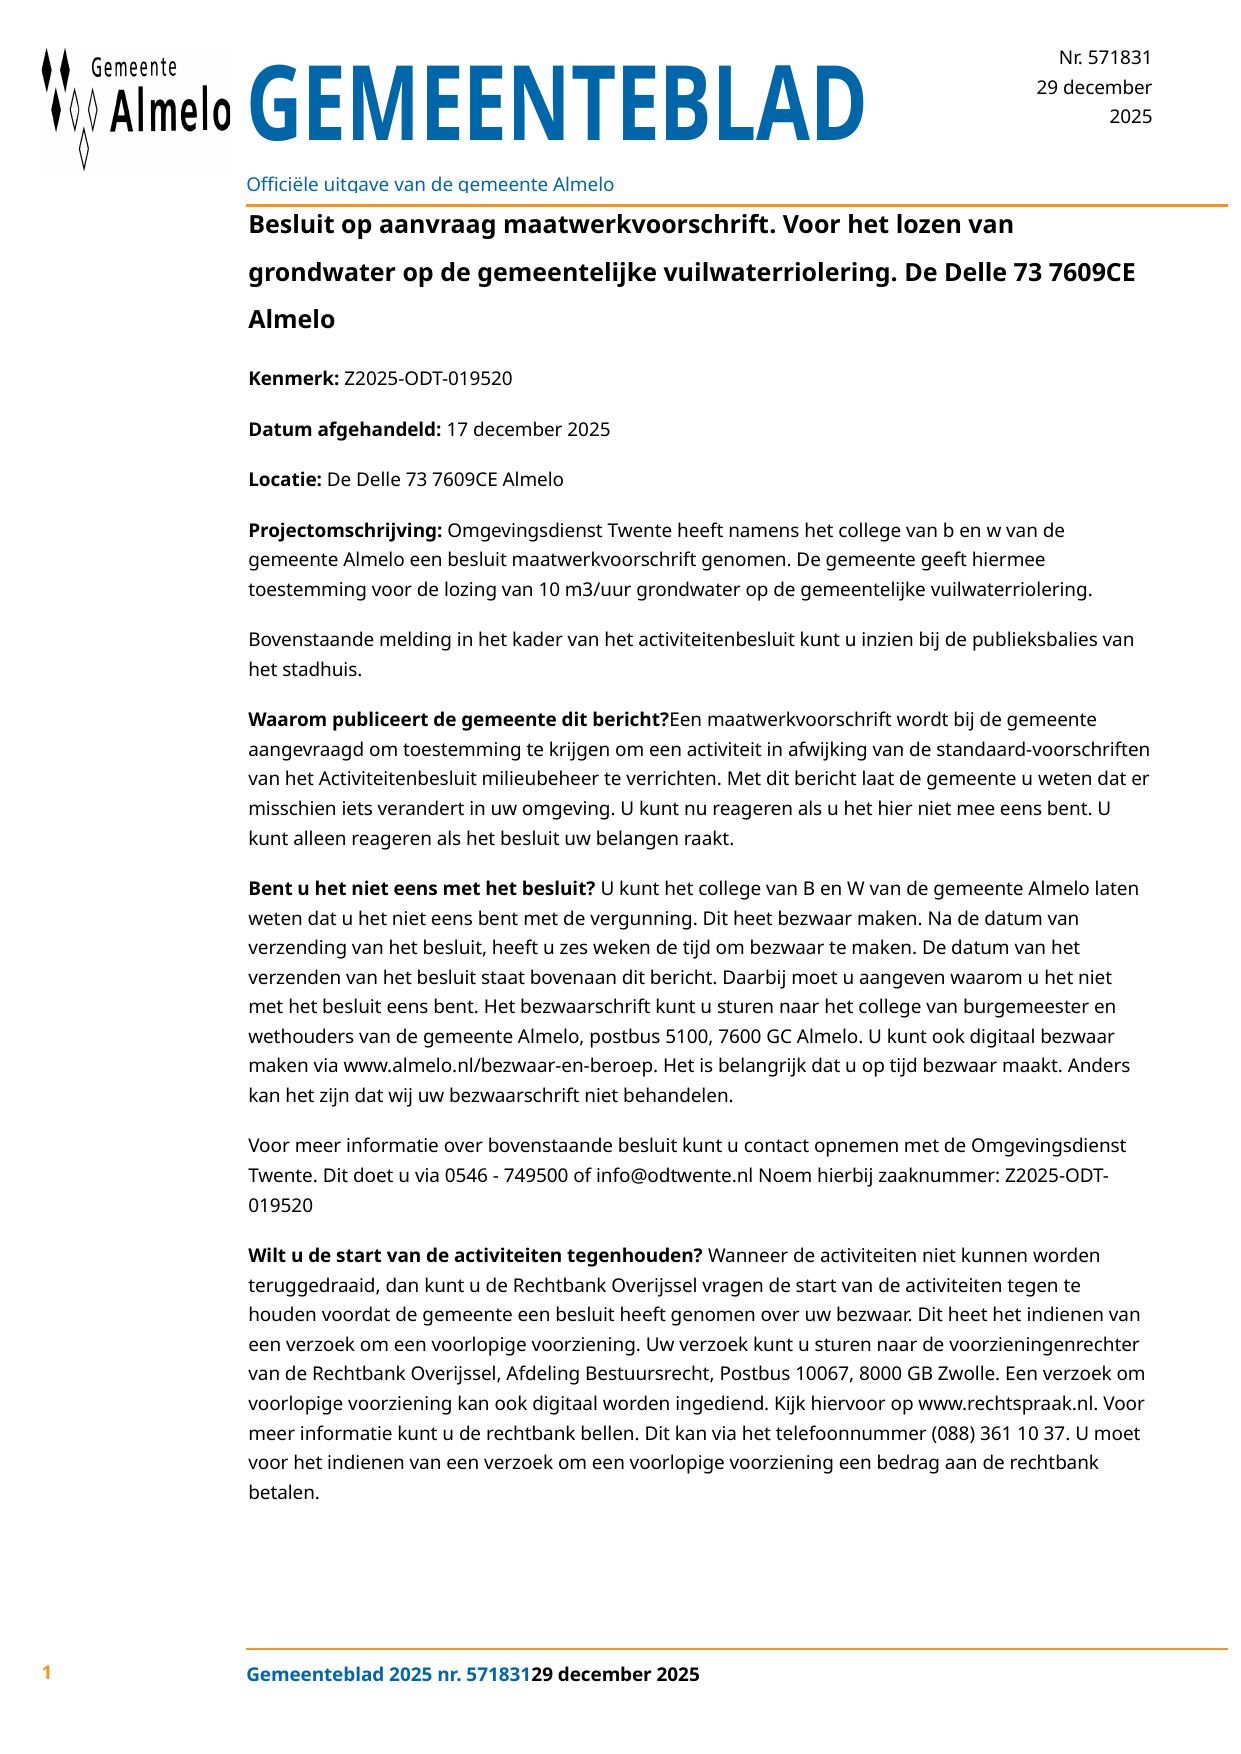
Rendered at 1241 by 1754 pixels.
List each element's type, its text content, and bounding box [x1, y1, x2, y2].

text Besluit op aanvraag maatwerkvoorschrift. Voor het lozen van grondwater op de gemeentelijke vuilwaterriolering. De Delle 73 7609CE Almelo [248, 207, 1152, 336]
text Waarom publiceert de gemeente dit bericht?Een maatwerkvoorschrift wordt bij de gemeente aangevraagd om toestemming te krijgen om een activiteit in afwijking van de standaard-voorschriften van het Activiteitenbesluit milieubeheer te verrichten. Met dit bericht laat de gemeente u weten dat er misschien iets verandert in uw omgeving. U kunt nu reageren als u het hier niet mee eens bent. U kunt alleen reageren als het besluit uw belangen raakt. [248, 706, 1152, 850]
text Locatie: De Delle 73 7609CE Almelo [248, 466, 1152, 492]
text Kenmerk: Z2025-ODT-019520 [248, 366, 1152, 391]
text Bent u het niet eens met het besluit? U kunt het college van B en W van de gemeente Almelo laten weten dat u het niet eens bent met de vergunning. Dit heet bezwaar maken. Na de datum van verzending van het besluit, heeft u zes weken de tijd om bezwaar te maken. De datum van het verzenden van het besluit staat bovenaan dit bericht. Daarbij moet u aangeven waarom u het niet met het besluit eens bent. Het bezwaarschrift kunt u sturen naar het college van burgemeester en wethouders van de gemeente Almelo, postbus 5100, 7600 GC Almelo. U kunt ook digitaal bezwaar maken via www.almelo.nl/bezwaar-en-beroep. Het is belangrijk dat u op tijd bezwaar maakt. Anders kan het zijn dat wij uw bezwaarschrift niet behandelen. [248, 875, 1152, 1108]
text Voor meer informatie over bovenstaande besluit kunt u contact opnemen met de Omgevingsdienst Twente. Dit doet u via 0546 - 749500 of info@odtwente.nl Noem hierbij zaaknummer: Z2025-ODT-019520 [248, 1133, 1152, 1217]
picture [41, 47, 231, 172]
text Bovenstaande melding in het kader van het activiteitenbesluit kunt u inzien bij de publieksbalies van het stadhuis. [248, 626, 1152, 682]
text Projectomschrijving: Omgevingsdienst Twente heeft namens het college van b en w van de gemeente Almelo een besluit maatwerkvoorschrift genomen. De gemeente geeft hiermee toestemming voor de lozing van 10 m3/uur grondwater op de gemeentelijke vuilwaterriolering. [248, 517, 1152, 602]
text Wilt u de start van de activiteiten tegenhouden? Wanneer de activiteiten niet kunnen worden teruggedraaid, dan kunt u de Rechtbank Overijssel vragen de start van de activiteiten tegen te houden voordat de gemeente een besluit heeft genomen over uw bezwaar. Dit heet het indienen van een verzoek om een voorlopige voorziening. Uw verzoek kunt u sturen naar de voorzieningenrechter van de Rechtbank Overijssel, Afdeling Bestuursrecht, Postbus 10067, 8000 GB Zwolle. Een verzoek om voorlopige voorziening kan ook digitaal worden ingediend. Kijk hiervoor op www.rechtspraak.nl. Voor meer informatie kunt u de rechtbank bellen. Dit kan via het telefoonnummer (088) 361 10 37. U moet voor het indienen van een verzoek om een voorlopige voorziening een bedrag aan de rechtbank betalen. [248, 1242, 1152, 1504]
text Datum afgehandeld: 17 december 2025 [248, 416, 1152, 442]
